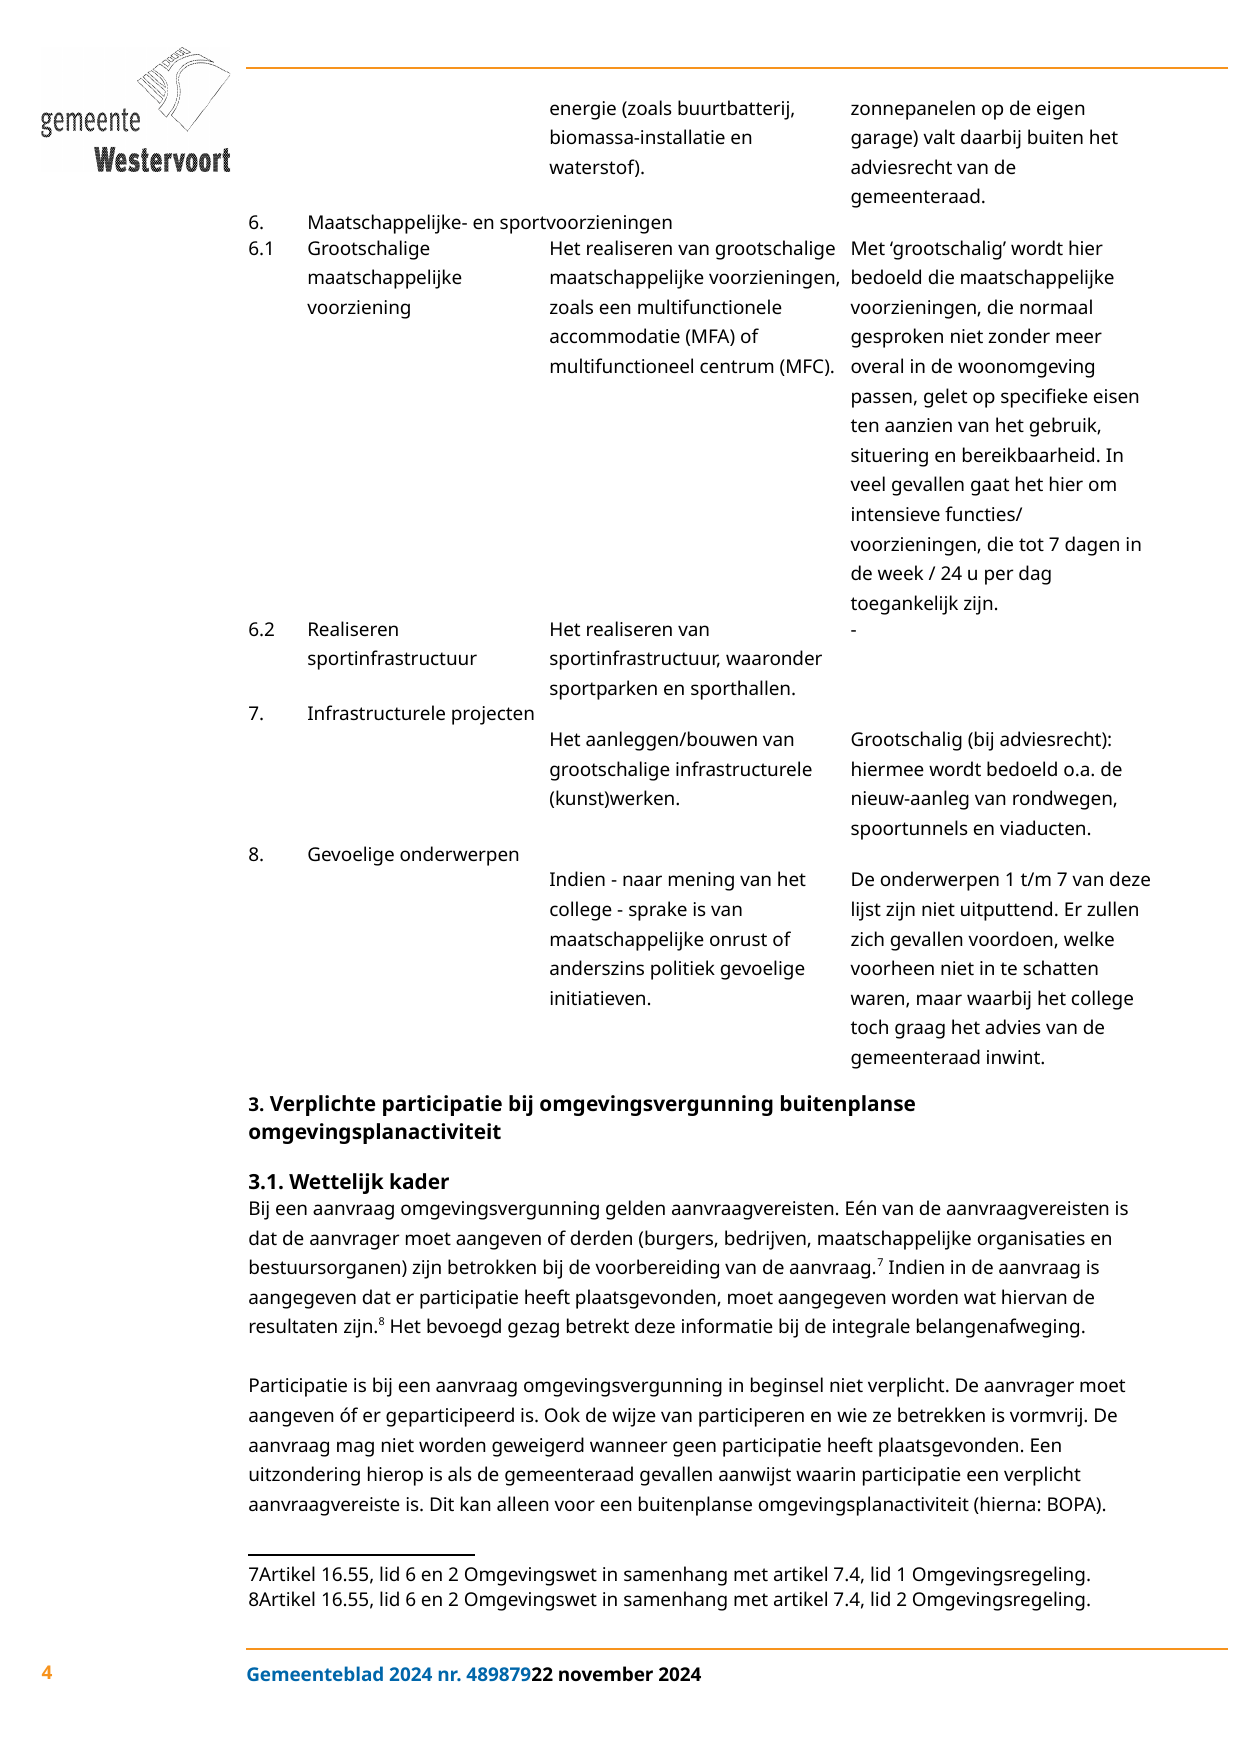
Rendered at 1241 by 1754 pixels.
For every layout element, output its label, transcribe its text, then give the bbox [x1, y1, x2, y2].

table_cell Het realiseren van grootschalige maatschappelijke voorzieningen, zoals een multifunctionele accommodatie (MFA) of multifunctioneel centrum (MFC). [549, 235, 850, 616]
table_cell Gevoelige onderwerpen [248, 841, 549, 1070]
table_cell [549, 841, 1152, 867]
text Bij een aanvraag omgevingsvergunning gelden aanvraagvereisten. Eén van de aanvraagvereisten is dat de aanvrager moet aangeven of derden (burgers, bedrijven, maatschappelijke organisaties en bestuursorganen) zijn betrokken bij de voorbereiding van de aanvraag. Indien in de aanvraag is aangegeven dat er participatie heeft plaatsgevonden, moet aangegeven worden wat hiervan de resultaten zijn. Het bevoegd gezag betrekt deze informatie bij de integrale belangenafweging. [248, 1195, 1152, 1339]
table_cell [248, 95, 549, 209]
table_cell [549, 701, 1152, 726]
text 3.1. Wettelijk kader [248, 1167, 1152, 1195]
table_cell - [850, 616, 1152, 701]
table_cell zonnepanelen op de eigen garage) valt daarbij buiten het adviesrecht van de gemeenteraad. [850, 95, 1152, 209]
table_cell Indien - naar mening van het college - sprake is van maatschappelijke onrust of anderszins politiek gevoelige initiatieven. [549, 867, 850, 1070]
table_cell Het realiseren van sportinfrastructuur, waaronder sportparken en sporthallen. [549, 616, 850, 701]
text Participatie is bij een aanvraag omgevingsvergunning in beginsel niet verplicht. De aanvrager moet aangeven óf er geparticipeerd is. Ook de wijze van participeren en wie ze betrekken is vormvrij. De aanvraag mag niet worden geweigerd wanneer geen participatie heeft plaatsgevonden. Een uitzondering hierop is als de gemeenteraad gevallen aanwijst waarin participatie een verplicht aanvraagvereiste is. Dit kan alleen voor een buitenplanse omgevingsplanactiviteit (hierna: BOPA). [248, 1373, 1152, 1517]
table_cell Het aanleggen/bouwen van grootschalige infrastructurele (kunst)werken. [549, 726, 850, 841]
text Artikel 16.55, lid 6 en 2 Omgevingswet in samenhang met artikel 7.4, lid 1 Omgevingsregeling. [248, 1561, 1152, 1586]
picture [41, 47, 231, 172]
table_cell Grootschalige maatschappelijke voorziening [248, 235, 549, 616]
table_cell energie (zoals buurtbatterij, biomassa-installatie en waterstof). [549, 95, 850, 209]
text 3. Verplichte participatie bij omgevingsvergunning buitenplanse omgevingsplanactiviteit [248, 1089, 1152, 1146]
text Artikel 16.55, lid 6 en 2 Omgevingswet in samenhang met artikel 7.4, lid 2 Omgevingsregeling. [248, 1586, 1152, 1612]
table_cell Realiseren sportinfrastructuur [248, 616, 549, 701]
table_cell Infrastructurele projecten [248, 701, 549, 841]
table_cell De onderwerpen 1 t/m 7 van deze lijst zijn niet uitputtend. Er zullen zich gevallen voordoen, welke voorheen niet in te schatten waren, maar waarbij het college toch graag het advies van de gemeenteraad inwint. [850, 867, 1152, 1070]
table_cell Maatschappelijke- en sportvoorzieningen [248, 209, 1152, 235]
table_cell Grootschalig (bij adviesrecht): hiermee wordt bedoeld o.a. de nieuw-aanleg van rondwegen, spoortunnels en viaducten. [850, 726, 1152, 841]
table_cell Met ‘grootschalig’ wordt hier bedoeld die maatschappelijke voorzieningen, die normaal gesproken niet zonder meer overal in de woonomgeving passen, gelet op specifieke eisen ten aanzien van het gebruik, situering en bereikbaarheid. In veel gevallen gaat het hier om intensieve functies/ voorzieningen, die tot 7 dagen in de week / 24 u per dag toegankelijk zijn. [850, 235, 1152, 616]
